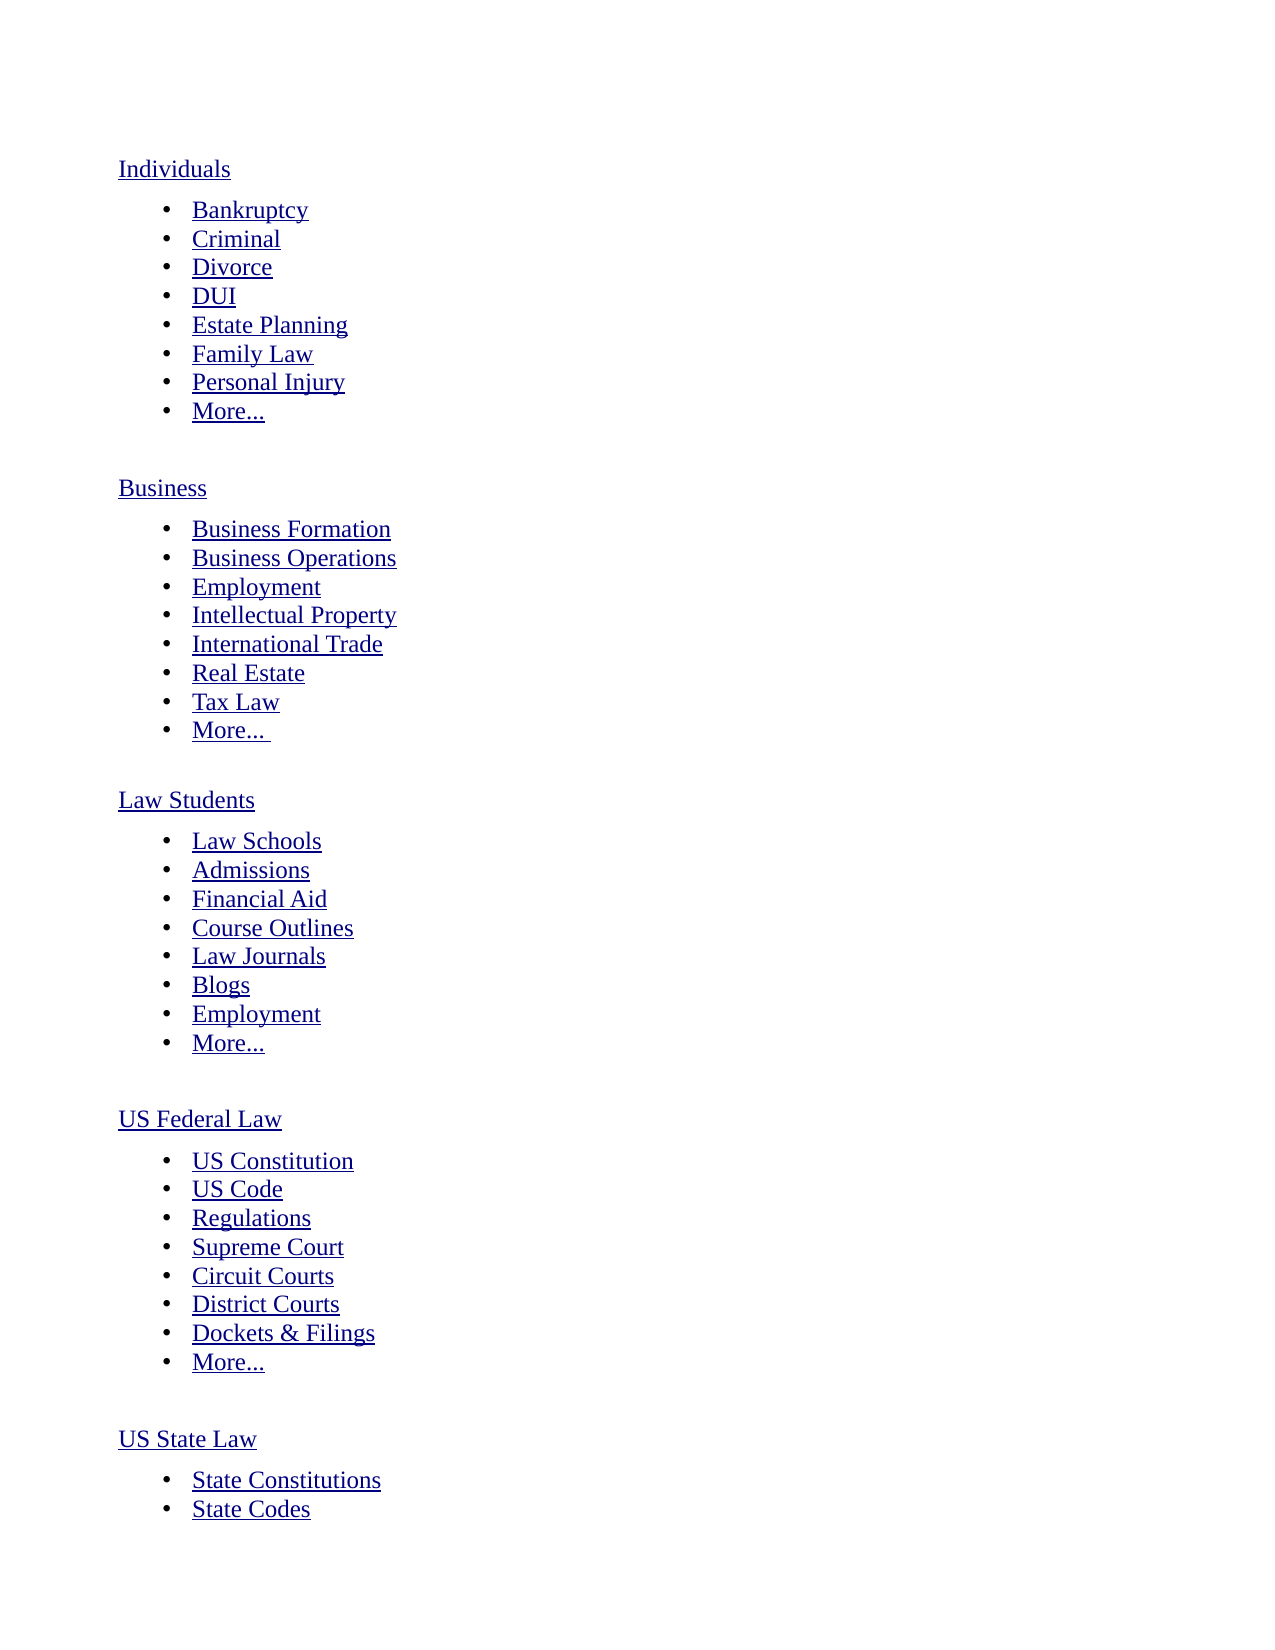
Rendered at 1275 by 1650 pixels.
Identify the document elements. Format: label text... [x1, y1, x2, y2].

list Law Journals [162, 941, 1157, 970]
list More... [162, 716, 1157, 744]
list Personal Injury [162, 367, 1157, 396]
list Business Operations [162, 543, 1157, 572]
list Tax Law [162, 687, 1157, 716]
text Individuals [118, 118, 1157, 182]
list State Codes [162, 1494, 1157, 1523]
list US Code [162, 1174, 1157, 1203]
list More... [162, 1028, 1157, 1056]
list Family Law [162, 339, 1157, 367]
list DUI [162, 281, 1157, 310]
list Intellectual Property [162, 601, 1157, 629]
list Circuit Courts [162, 1261, 1157, 1289]
text US Federal Law [118, 1069, 1157, 1133]
list More... [162, 1347, 1157, 1376]
text US State Law [118, 1388, 1157, 1453]
list Supreme Court [162, 1232, 1157, 1261]
list Estate Planning [162, 310, 1157, 339]
list Regulations [162, 1203, 1157, 1232]
text Business [118, 437, 1157, 502]
list International Trade [162, 629, 1157, 658]
list Employment [162, 572, 1157, 601]
list More... [162, 396, 1157, 425]
list State Constitutions [162, 1465, 1157, 1494]
list Real Estate [162, 658, 1157, 687]
list Course Outlines [162, 913, 1157, 941]
list Business Formation [162, 514, 1157, 543]
text Law Students [118, 757, 1157, 814]
list District Courts [162, 1289, 1157, 1318]
list Bankruptcy [162, 195, 1157, 224]
list Employment [162, 999, 1157, 1028]
list Criminal [162, 224, 1157, 252]
list Financial Aid [162, 884, 1157, 913]
list Blogs [162, 970, 1157, 999]
list Dockets & Filings [162, 1318, 1157, 1347]
list US Constitution [162, 1146, 1157, 1174]
list Divorce [162, 252, 1157, 281]
list Admissions [162, 855, 1157, 884]
list Law Schools [162, 826, 1157, 855]
